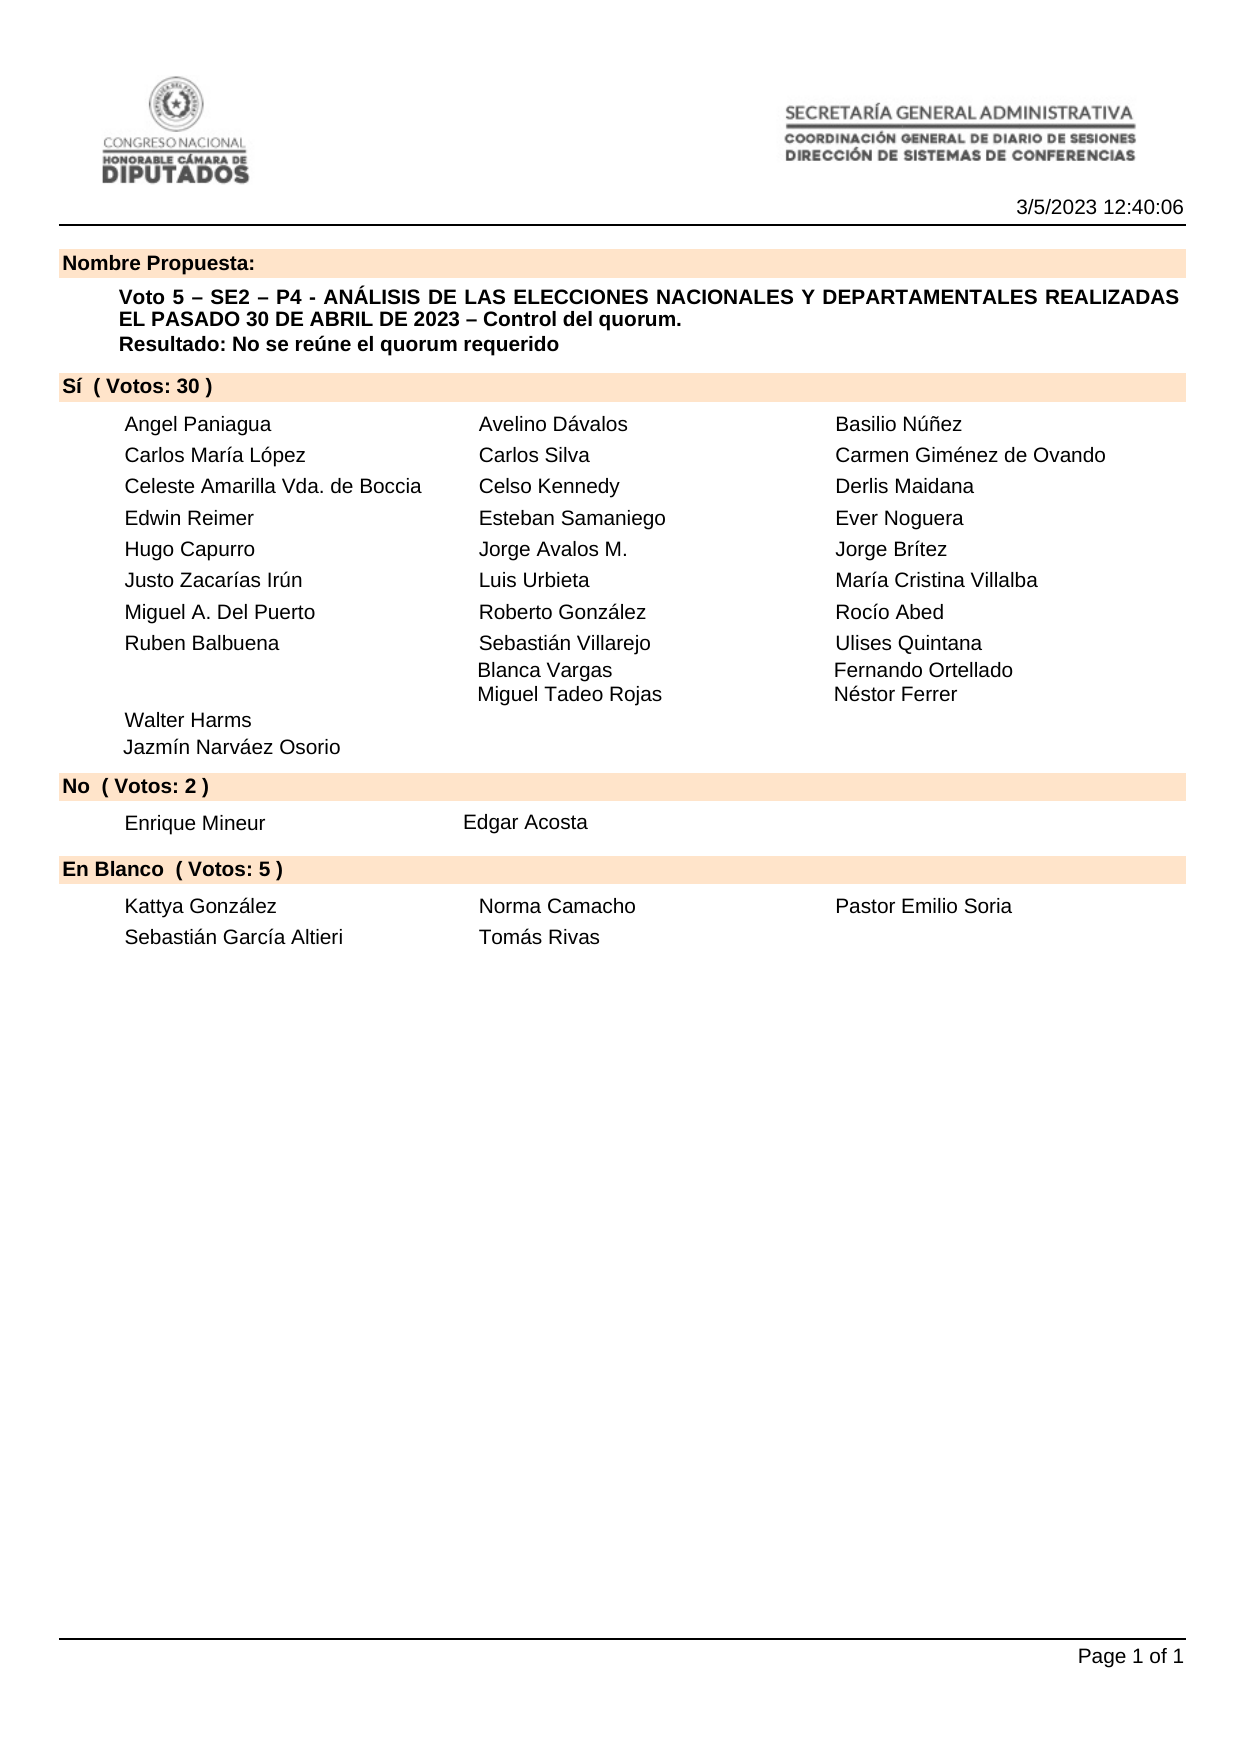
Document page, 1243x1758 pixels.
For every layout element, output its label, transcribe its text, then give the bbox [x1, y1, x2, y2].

table_cell [461, 1198, 475, 1226]
table_cell [832, 1010, 1172, 1038]
table_cell [121, 953, 461, 970]
table_cell [59, 893, 121, 921]
table_cell [461, 953, 475, 970]
table_cell [121, 1260, 461, 1289]
table_cell Nombre Propuesta: [59, 249, 1186, 278]
table_cell [59, 953, 121, 970]
table_cell [816, 1352, 832, 1638]
table_cell [59, 1292, 121, 1320]
table_cell [59, 1352, 121, 1638]
table_cell [59, 1135, 121, 1163]
table_cell [816, 504, 832, 533]
table_cell [816, 1260, 832, 1289]
table_cell Basilio Núñez [832, 410, 1172, 439]
table_cell [1172, 1198, 1186, 1226]
table_cell [461, 504, 475, 533]
table_cell [1172, 924, 1186, 953]
table_cell [59, 402, 1186, 410]
table_cell [461, 536, 475, 564]
table_cell [475, 1323, 816, 1352]
table_cell [832, 1198, 1172, 1226]
table_cell [475, 1292, 816, 1320]
table_cell [1172, 706, 1186, 735]
table_cell [832, 1260, 1172, 1289]
table_cell [461, 473, 475, 502]
table_cell [816, 1104, 832, 1132]
table_cell [475, 1135, 816, 1163]
table_cell [121, 1323, 461, 1352]
table_header Sí ( Votos: 30 ) [59, 373, 1186, 402]
table_cell Carmen Giménez de Ovando [832, 442, 1172, 470]
table_cell [475, 1260, 816, 1289]
table_cell Angel Paniagua [121, 410, 461, 439]
table_cell [832, 735, 1172, 773]
table_cell [116, 356, 1182, 373]
table_cell [461, 1292, 475, 1320]
table_cell Ulises Quintana [832, 630, 1172, 658]
table_cell [816, 1041, 832, 1069]
table_cell [461, 1352, 475, 1638]
table_cell [832, 978, 1172, 1007]
table_cell [59, 924, 121, 953]
table_cell [1172, 735, 1186, 773]
table_cell [1172, 1010, 1186, 1038]
table_cell [461, 1229, 475, 1258]
table_cell [475, 978, 816, 1007]
table_cell [461, 1323, 475, 1352]
table_cell Kattya González [121, 893, 461, 921]
table_cell [1172, 1229, 1186, 1258]
table_cell [475, 1198, 816, 1226]
table_cell [59, 473, 121, 502]
table_cell [832, 706, 1172, 735]
table_cell [121, 1041, 461, 1069]
table_cell [1172, 567, 1186, 596]
table_cell Page 1 of 1 [828, 1642, 1186, 1677]
table_cell [121, 1166, 461, 1195]
table_cell [121, 1229, 461, 1258]
table_cell Jazmín Narváez Osorio [121, 735, 461, 773]
table_cell [832, 1104, 1172, 1132]
table_cell [461, 839, 1186, 856]
table_cell [59, 1041, 121, 1069]
table_cell [816, 442, 832, 470]
table_cell Edgar Acosta [461, 810, 1186, 838]
table_cell [59, 536, 121, 564]
table_cell [1172, 442, 1186, 470]
table_cell [59, 1166, 121, 1195]
table_cell [59, 504, 121, 533]
picture [58, 75, 1181, 190]
table_cell [475, 1010, 816, 1038]
table_cell [59, 978, 121, 1007]
table_cell Pastor Emilio Soria [832, 893, 1172, 921]
table_cell Enrique Mineur [121, 810, 461, 838]
table_cell Esteban Samaniego [475, 504, 816, 533]
table_header [59, 190, 651, 223]
table_cell [59, 658, 121, 706]
table_cell [832, 1323, 1172, 1352]
table_cell Justo Zacarías Irún [121, 567, 461, 596]
table_cell [59, 278, 1186, 283]
table_cell [461, 410, 475, 439]
table_cell [1172, 504, 1186, 533]
table_cell [816, 630, 832, 658]
table_cell [816, 410, 832, 439]
table_cell Tomás Rivas [475, 924, 816, 953]
table_cell [832, 1135, 1172, 1163]
table_cell Carlos María López [121, 442, 461, 470]
table_cell [461, 1135, 475, 1163]
table_cell [461, 893, 475, 921]
table_cell [816, 924, 832, 953]
table_cell [832, 924, 1172, 953]
table_cell [475, 953, 816, 970]
table_cell Walter Harms [121, 706, 461, 735]
table_cell [121, 978, 461, 1007]
table_cell [59, 706, 121, 735]
table_cell [475, 735, 816, 773]
table_cell [475, 1229, 816, 1258]
table_cell [461, 442, 475, 470]
table_cell Carlos Silva [475, 442, 816, 470]
table_cell [59, 410, 121, 439]
table_cell Edwin Reimer [121, 504, 461, 533]
table_cell [461, 1072, 475, 1101]
table_cell [816, 978, 832, 1007]
table_cell [832, 1166, 1172, 1195]
table_cell [1172, 1041, 1186, 1069]
table_header 3/5/2023 12:40:06 [651, 189, 1186, 223]
table_cell [1172, 410, 1186, 439]
table_cell [461, 1166, 475, 1195]
table_cell [1172, 1072, 1186, 1101]
table_cell [121, 1135, 461, 1163]
table_header [1182, 284, 1187, 356]
table_cell [832, 1352, 1172, 1638]
table_cell [475, 706, 816, 735]
table_cell [59, 1072, 121, 1101]
table_cell [121, 1198, 461, 1226]
table_cell [59, 1198, 121, 1226]
table_cell [1172, 536, 1186, 564]
table_cell [1172, 1135, 1186, 1163]
table_cell [475, 1352, 816, 1638]
table_cell [1182, 356, 1187, 373]
table_cell [461, 978, 475, 1007]
table_cell Norma Camacho [475, 893, 816, 921]
table_cell [461, 1104, 475, 1132]
table_cell [59, 839, 121, 856]
table_cell [1172, 1260, 1186, 1289]
table_cell Sebastián García Altieri [121, 924, 461, 953]
table_cell [461, 924, 475, 953]
table_cell [1172, 1323, 1186, 1352]
table_cell [1172, 1166, 1186, 1195]
table_cell [461, 658, 475, 706]
table_cell Celso Kennedy [475, 473, 816, 502]
table_cell [1172, 1104, 1186, 1132]
table_cell [461, 706, 475, 735]
table_cell Luis Urbieta [475, 567, 816, 596]
table_cell Ruben Balbuena [121, 630, 461, 658]
table_cell [1172, 658, 1186, 706]
table_cell [59, 801, 1186, 810]
table_cell [816, 1072, 832, 1101]
table_cell [59, 567, 121, 596]
table_header Voto 5 – SE2 – P4 - ANÁLISIS DE LAS ELECCIONES NACIONALES Y DEPARTAMENTALES REALIZADAS EL PASADO 30 DE ABRIL DE 2023 – Control del quorum. Resultado: No se reúne el quorum requerido [116, 284, 1182, 356]
table_cell [1172, 1292, 1186, 1320]
table_cell [461, 1041, 475, 1069]
table_cell [59, 970, 1186, 978]
table_cell [59, 1260, 121, 1289]
table_cell [816, 658, 832, 706]
table_cell [832, 1292, 1172, 1320]
table_cell Hugo Capurro [121, 536, 461, 564]
table_cell Rocío Abed [832, 599, 1172, 627]
table_cell [59, 1323, 121, 1352]
table_cell [1172, 599, 1186, 627]
table_cell [461, 630, 475, 658]
table_cell [1172, 978, 1186, 1007]
table_cell María Cristina Villalba [832, 567, 1172, 596]
table_cell [816, 599, 832, 627]
table_cell [59, 442, 121, 470]
table_cell [59, 1229, 121, 1258]
table_cell [461, 735, 475, 773]
table_cell [475, 1041, 816, 1069]
table_cell [816, 735, 832, 773]
table_cell [121, 839, 461, 856]
table_cell [1172, 473, 1186, 502]
table_cell [461, 599, 475, 627]
table_cell [475, 1166, 816, 1195]
table_cell [121, 1072, 461, 1101]
table_cell [59, 1642, 827, 1677]
table_cell Derlis Maidana [832, 473, 1172, 502]
table_header [59, 284, 116, 356]
table_cell [59, 1104, 121, 1132]
table_cell [832, 1072, 1172, 1101]
table_cell [832, 1229, 1172, 1258]
table_cell [59, 356, 116, 373]
table_cell [816, 1166, 832, 1195]
table_cell [121, 658, 461, 706]
table_cell [121, 1292, 461, 1320]
table_cell [816, 706, 832, 735]
table_cell [59, 630, 121, 658]
table_cell [816, 1292, 832, 1320]
table_cell [59, 599, 121, 627]
table_cell [816, 1229, 832, 1258]
table_cell [59, 735, 121, 773]
table_cell [832, 953, 1172, 970]
table_cell [461, 567, 475, 596]
table_cell Fernando Ortellado Néstor Ferrer [832, 658, 1172, 706]
table_cell [59, 884, 1186, 893]
table_cell [816, 536, 832, 564]
table_cell [1172, 1352, 1186, 1638]
table_cell Jorge Avalos M. [475, 536, 816, 564]
table_cell Ever Noguera [832, 504, 1172, 533]
table_cell Roberto González [475, 599, 816, 627]
table_cell Celeste Amarilla Vda. de Boccia [121, 473, 461, 502]
table_cell [816, 1323, 832, 1352]
table_cell En Blanco ( Votos: 5 ) [59, 856, 1186, 884]
table_cell [59, 228, 1186, 249]
table_cell [816, 1198, 832, 1226]
table_cell [832, 1041, 1172, 1069]
table_cell [816, 567, 832, 596]
table_cell [816, 893, 832, 921]
table_cell [816, 953, 832, 970]
table_cell [1172, 893, 1186, 921]
table_cell Sebastián Villarejo [475, 630, 816, 658]
table_cell [59, 1010, 121, 1038]
table_cell No ( Votos: 2 ) [59, 773, 1186, 801]
table_cell [475, 1104, 816, 1132]
table_cell Miguel A. Del Puerto [121, 599, 461, 627]
table_cell [121, 1352, 461, 1638]
table_cell [1172, 953, 1186, 970]
table_cell [121, 1104, 461, 1132]
table_cell [121, 1010, 461, 1038]
table_cell [816, 1135, 832, 1163]
table_cell [475, 1072, 816, 1101]
table_cell Avelino Dávalos [475, 410, 816, 439]
table_cell [59, 810, 121, 838]
table_cell Blanca Vargas Miguel Tadeo Rojas [475, 658, 816, 706]
table_cell [461, 1260, 475, 1289]
table_cell [1172, 630, 1186, 658]
table_cell [461, 1010, 475, 1038]
table_cell [816, 1010, 832, 1038]
table_cell Jorge Brítez [832, 536, 1172, 564]
table_cell [816, 473, 832, 502]
